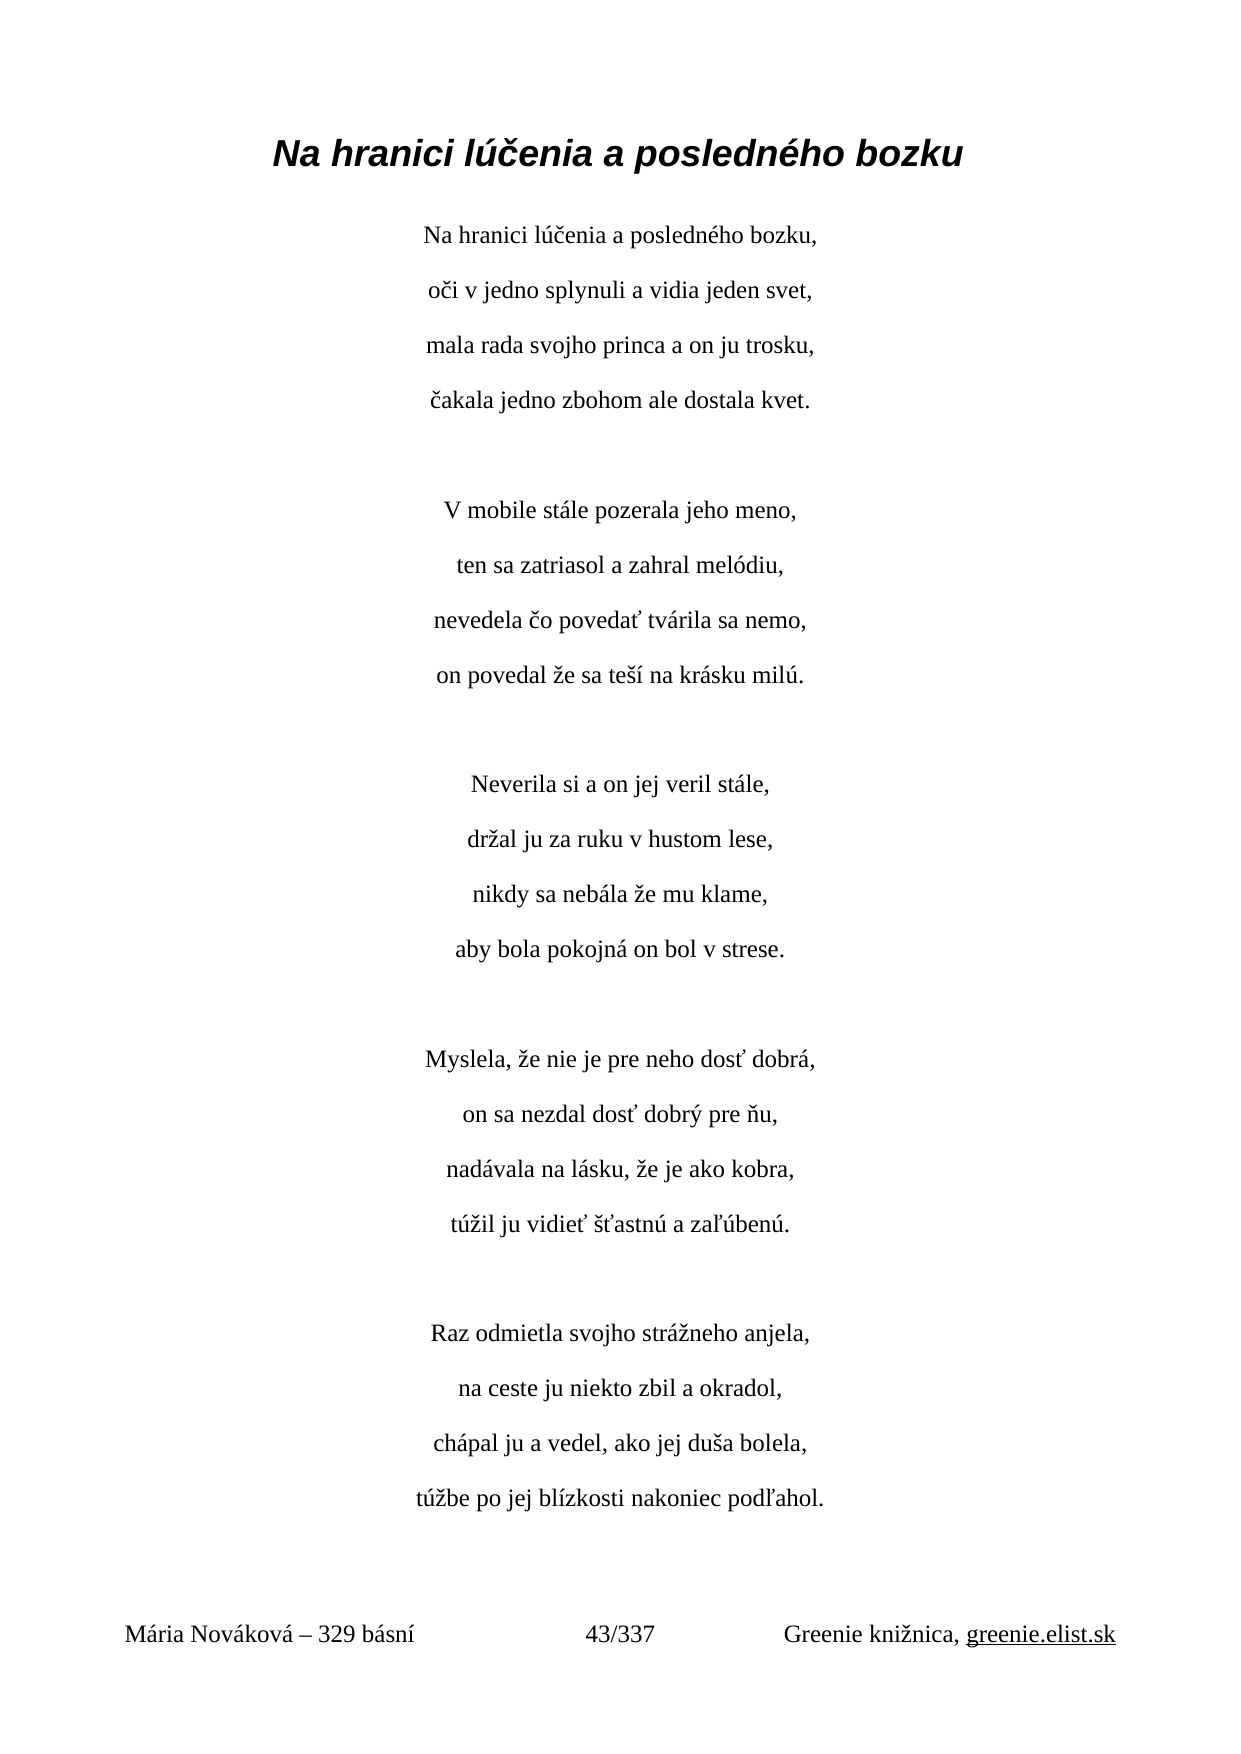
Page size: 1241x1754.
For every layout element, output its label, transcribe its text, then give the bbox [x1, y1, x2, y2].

text nikdy sa nebála že mu klame, [106, 879, 1134, 908]
text oči v jedno splynuli a vidia jeden svet, [106, 275, 1134, 304]
text aby bola pokojná on bol v strese. [106, 934, 1134, 963]
text nevedela čo povedať tvárila sa nemo, [106, 605, 1134, 633]
text Myslela, že nie je pre neho dosť dobrá, [106, 1044, 1134, 1073]
text chápal ju a vedel, ako jej duša bolela, [106, 1428, 1134, 1457]
text on povedal že sa teší na krásku milú. [106, 660, 1134, 688]
subtitle Na hranici lúčenia a posledného bozku [106, 131, 1134, 174]
text mala rada svojho princa a on ju trosku, [106, 330, 1134, 359]
text túžil ju vidieť šťastnú a zaľúbenú. [106, 1209, 1134, 1237]
text Na hranici lúčenia a posledného bozku, [106, 221, 1134, 249]
text on sa nezdal dosť dobrý pre ňu, [106, 1099, 1134, 1128]
text Neverila si a on jej veril stále, [106, 769, 1134, 798]
text čakala jedno zbohom ale dostala kvet. [106, 385, 1134, 414]
text nadávala na lásku, že je ako kobra, [106, 1154, 1134, 1182]
text V mobile stále pozerala jeho meno, [106, 495, 1134, 524]
text Raz odmietla svojho strážneho anjela, [106, 1318, 1134, 1347]
text túžbe po jej blízkosti nakoniec podľahol. [106, 1483, 1134, 1512]
text držal ju za ruku v hustom lese, [106, 824, 1134, 853]
text na ceste ju niekto zbil a okradol, [106, 1373, 1134, 1402]
text ten sa zatriasol a zahral melódiu, [106, 550, 1134, 579]
